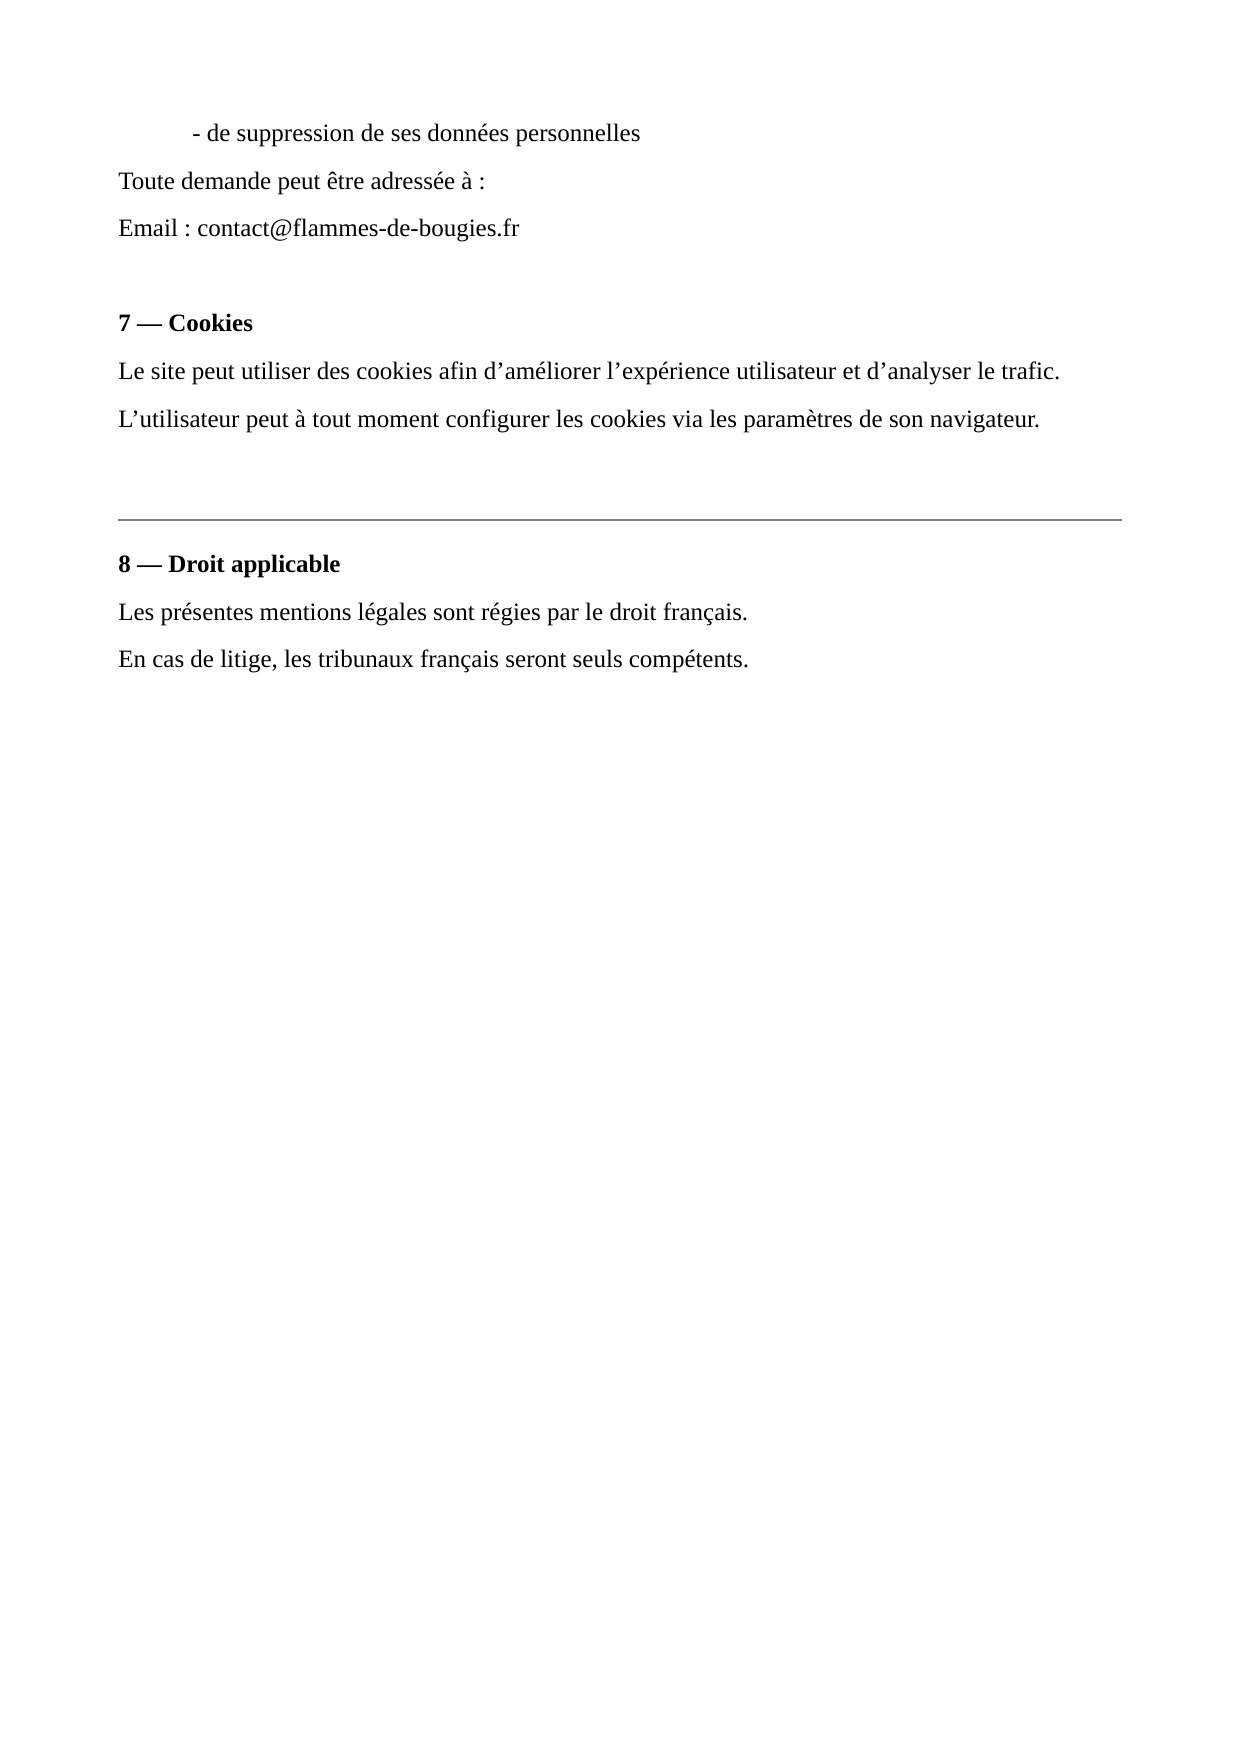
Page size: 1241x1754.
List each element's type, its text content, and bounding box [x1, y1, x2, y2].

text Les présentes mentions légales sont régies par le droit français. [118, 597, 1122, 626]
list - de suppression de ses données personnelles [162, 118, 1122, 147]
text En cas de litige, les tribunaux français seront seuls compétents. [118, 644, 1122, 673]
text Toute demande peut être adressée à : [118, 166, 1122, 194]
text Le site peut utiliser des cookies afin d’améliorer l’expérience utilisateur et d’analyser le trafic. [118, 356, 1122, 385]
text L’utilisateur peut à tout moment configurer les cookies via les paramètres de son navigateur. [118, 404, 1122, 432]
text 8 — Droit applicable [118, 549, 1122, 578]
text 7 — Cookies [118, 308, 1122, 337]
text Email : contact@flammes-de-bougies.fr [118, 213, 1122, 242]
